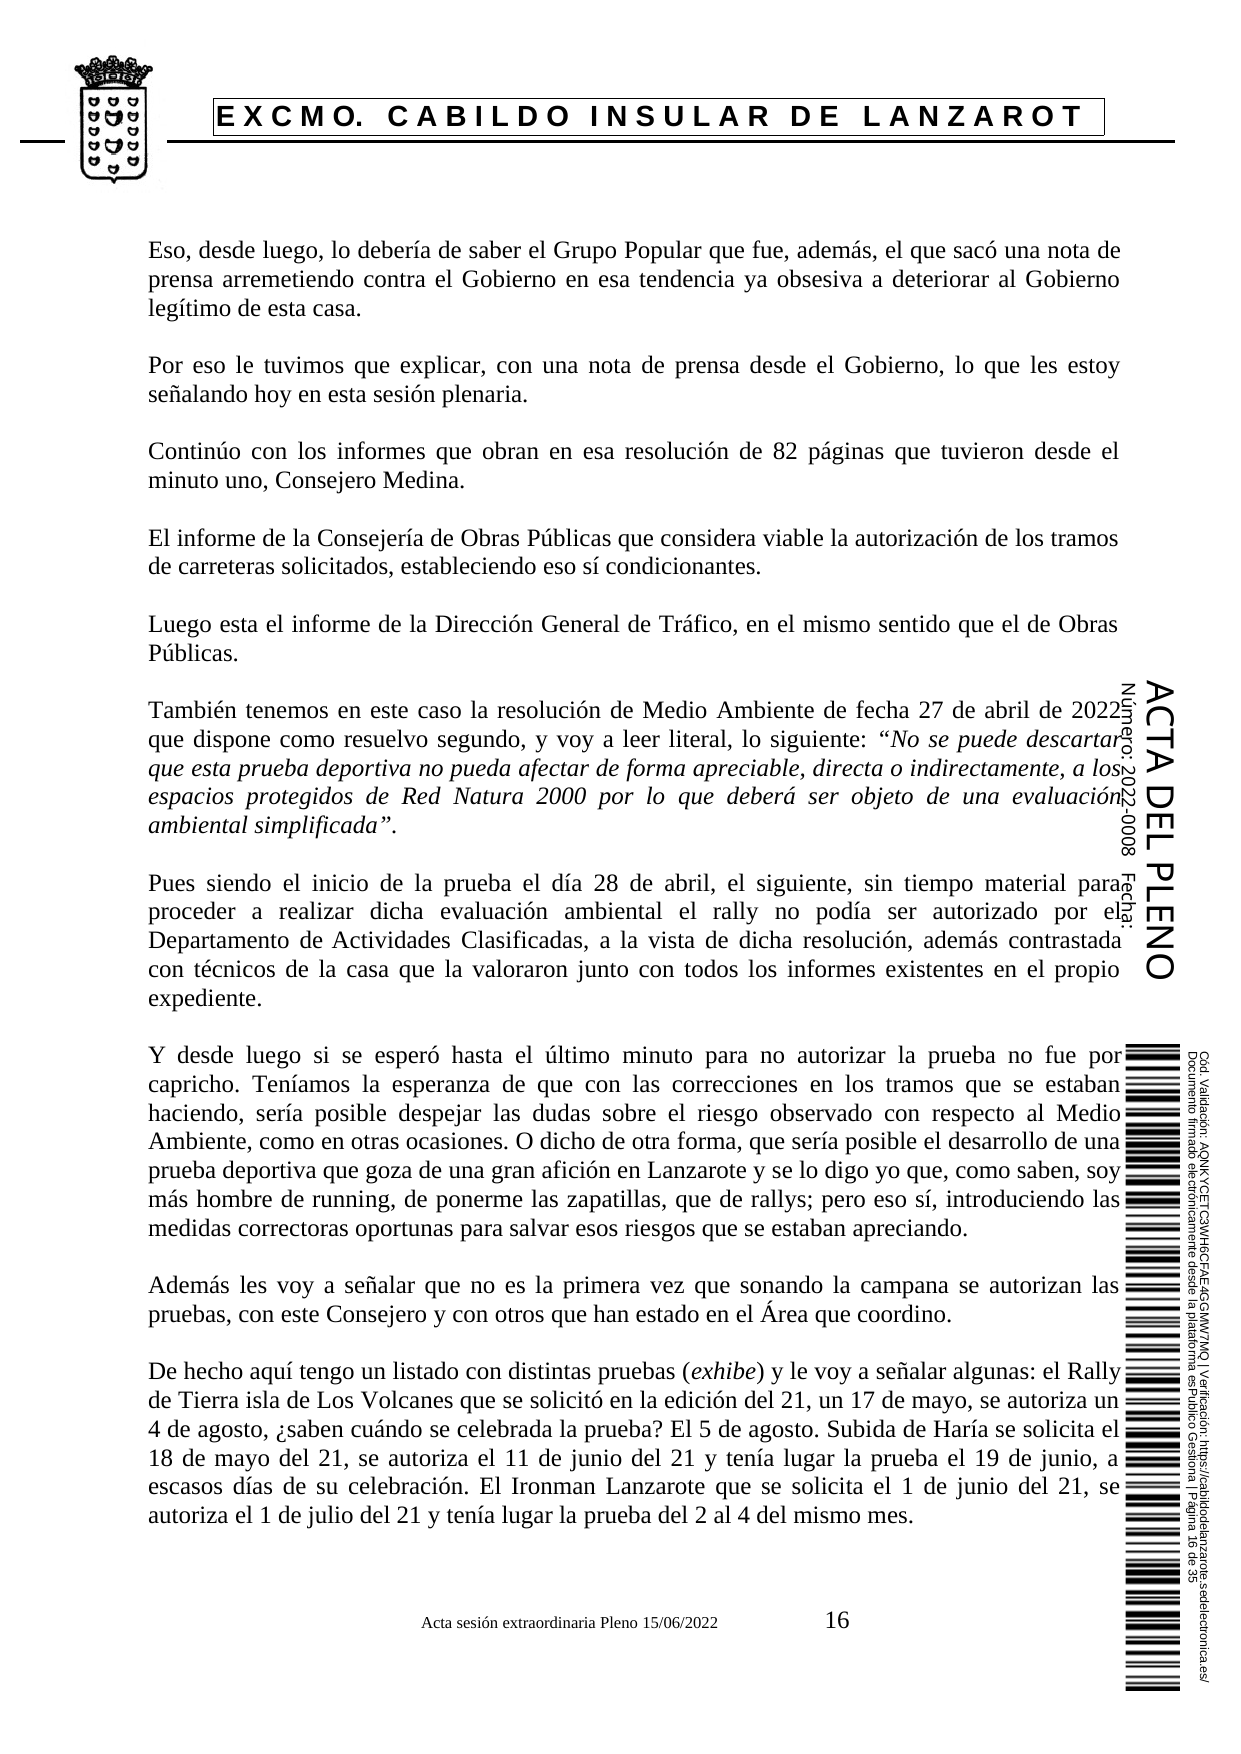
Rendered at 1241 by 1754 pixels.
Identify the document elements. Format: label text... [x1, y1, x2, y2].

text Continúo con los informes que obran en esa resolución de 82 páginas que tuvieron desde el minuto uno, Consejero Medina. [148, 436, 1121, 494]
text Luego esta el informe de la Dirección General de Tráfico, en el mismo sentido que el de Obras Públicas. [148, 609, 1121, 666]
text Por eso le tuvimos que explicar, con una nota de prensa desde el Gobierno, lo que les estoy señalando hoy en esta sesión plenaria. [148, 350, 1122, 408]
text El informe de la Consejería de Obras Públicas que considera viable la autorización de los tramos de carreteras solicitados, estableciendo eso sí condicionantes. [148, 523, 1120, 580]
text ACTA DEL PLENO [1140, 681, 1183, 1026]
text Y desde luego si se esperó hasta el último minuto para no autorizar la prueba no fue por capricho. Teníamos la esperanza de que con las correcciones en los tramos que se estaban haciendo, sería posible despejar las dudas sobre el riesgo observado con respecto al Medio Ambiente, como en otras ocasiones. O dicho de otra forma, que sería posible el desarrollo de una prueba deportiva que goza de una gran afición en Lanzarote y se lo digo yo que, como saben, soy más hombre de running, de ponerme las zapatillas, que de rallys; pero eso sí, introduciendo las medidas correctoras oportunas para salvar esos riesgos que se estaban apreciando. [148, 1040, 1122, 1241]
text Cód. Validación: AQNKYCETC3WH6CFAE4GGMW7MQ | Verificación: https://cabildodelanzarote.sedelectronica.es/ Documento firmado electrónicamente desde la plataforma esPublico Gestiona | Página 16 de 35 [1186, 1051, 1211, 1693]
text De hecho aquí tengo un listado con distintas pruebas (exhibe) y le voy a señalar algunas: el Rally de Tierra isla de Los Volcanes que se solicitó en la edición del 21, un 17 de mayo, se autoriza un 4 de agosto, ¿saben cuándo se celebrada la prueba? El 5 de agosto. Subida de Haría se solicita el 18 de mayo del 21, se autoriza el 11 de junio del 21 y tenía lugar la prueba el 19 de junio, a escasos días de su celebración. El Ironman Lanzarote que se solicita el 1 de junio del 21, se autoriza el 1 de julio del 21 y tenía lugar la prueba del 2 al 4 del mismo mes. [148, 1356, 1122, 1529]
text También tenemos en este caso la resolución de Medio Ambiente de fecha 27 de abril de 2022 que dispone como resuelvo segundo, y voy a leer literal, lo siguiente: “No se puede descartar que esta prueba deportiva no pueda afectar de forma apreciable, directa o indirectamente, a los espacios protegidos de Red Natura 2000 por lo que deberá ser objeto de una evaluación ambiental simplificada”. [148, 695, 1122, 839]
text Eso, desde luego, lo debería de saber el Grupo Popular que fue, además, el que sacó una nota de prensa arremetiendo contra el Gobierno en esa tendencia ya obsesiva a deteriorar al Gobierno legítimo de esta casa. [148, 235, 1122, 321]
text Además les voy a señalar que no es la primera vez que sonando la campana se autorizan las pruebas, con este Consejero y con otros que han estado en el Área que coordino. [148, 1270, 1121, 1328]
picture [65, 39, 167, 193]
text Acta sesión extraordinaria Pleno 15/06/2022 16 [421, 1605, 1125, 1634]
text Pues siendo el inicio de la prueba el día 28 de abril, el siguiente, sin tiempo material para proceder a realizar dicha evaluación ambiental el rally no podía ser autorizado por el Departamento de Actividades Clasificadas, a la vista de dicha resolución, además contrastada con técnicos de la casa que la valoraron junto con todos los informes existentes en el propio expediente. [148, 868, 1122, 1011]
text Número: 2022-0008 Fecha: 04/08/2022 [1117, 683, 1140, 1026]
picture [1125, 1044, 1180, 1691]
